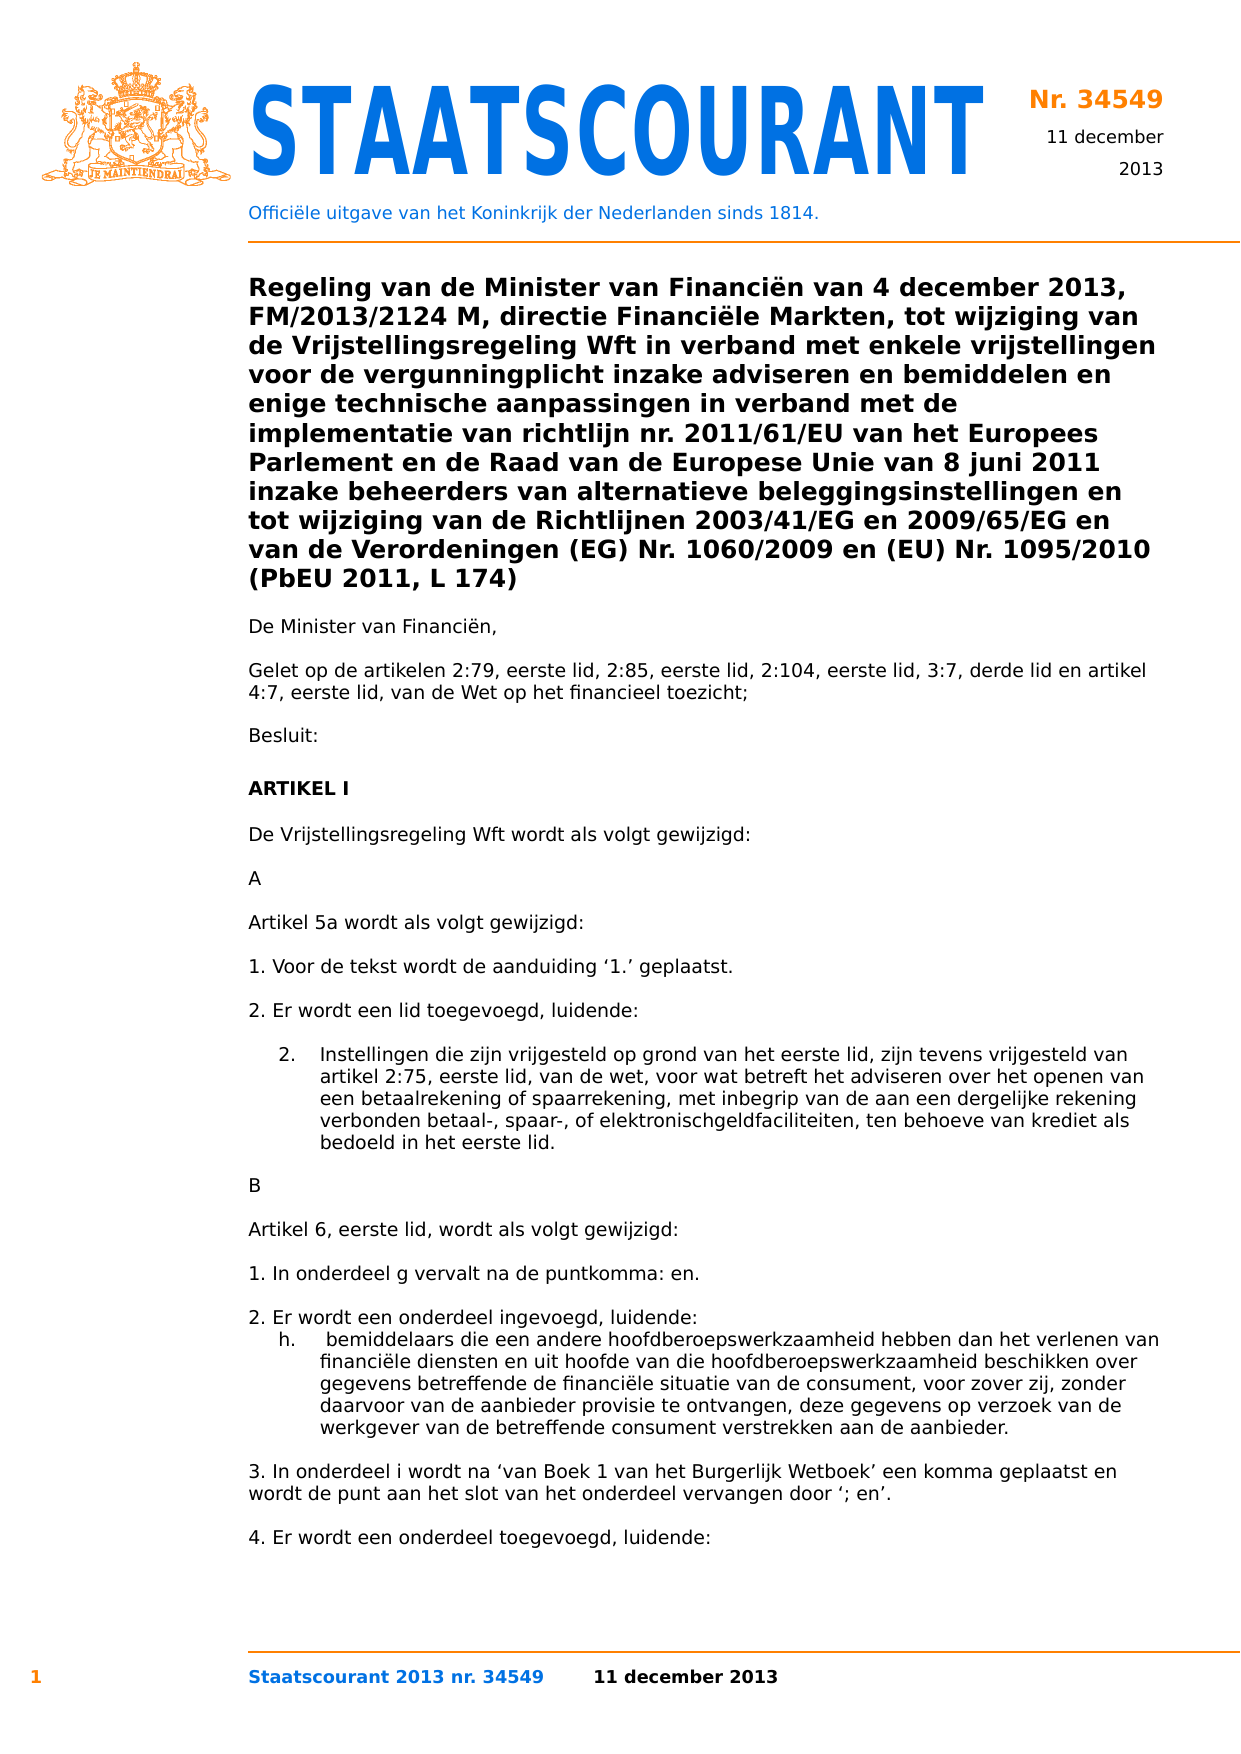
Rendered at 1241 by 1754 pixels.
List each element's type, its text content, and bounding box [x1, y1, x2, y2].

text Artikel 5a wordt als volgt gewijzigd: [248, 912, 1163, 934]
text 3. In onderdeel i wordt na ‘van Boek 1 van het Burgerlijk Wetboek’ een komma geplaatst en wordt de punt aan het slot van het onderdeel vervangen door ‘; en’. [248, 1461, 1163, 1505]
text A [248, 868, 1163, 890]
text 2. Er wordt een onderdeel ingevoegd, luidende: [248, 1307, 1163, 1329]
table_cell 2013 [998, 153, 1240, 203]
text 2. Er wordt een lid toegevoegd, luidende: [248, 1000, 1163, 1022]
subtitle ARTIKEL I [248, 777, 1163, 799]
text B [248, 1175, 1163, 1197]
table_header STAATSCOURANT [248, 62, 998, 203]
text 1. In onderdeel g vervalt na de puntkomma: en. [248, 1263, 1163, 1285]
text 1. Voor de tekst wordt de aanduiding ‘1.’ geplaatst. [248, 956, 1163, 978]
text Besluit: [248, 725, 1163, 747]
table_header Nr. 34549 [998, 62, 1240, 121]
table_cell Officiële uitgave van het Koninkrijk der Nederlanden sinds 1814. [248, 203, 1240, 241]
text Gelet op de artikelen 2:79, eerste lid, 2:85, eerste lid, 2:104, eerste lid, 3:7, derde lid en artikel 4:7, eerste lid, van de Wet op het financieel toezicht; [248, 659, 1163, 703]
text 2. Instellingen die zijn vrijgesteld op grond van het eerste lid, zijn tevens vrijgesteld van artikel 2:75, eerste lid, van de wet, voor wat betreft het adviseren over het openen van een betaalrekening of spaarrekening, met inbegrip van de aan een dergelijke rekening verbonden betaal-, spaar-, of elektronischgeldfaciliteiten, ten behoeve van krediet als bedoeld in het eerste lid. [278, 1044, 1163, 1153]
text Artikel 6, eerste lid, wordt als volgt gewijzigd: [248, 1219, 1163, 1241]
text De Minister van Financiën, [248, 616, 1163, 638]
text 4. Er wordt een onderdeel toegevoegd, luidende: [248, 1527, 1163, 1548]
picture [41, 62, 231, 186]
text De Vrijstellingsregeling Wft wordt als volgt gewijzigd: [248, 824, 1163, 846]
subtitle Regeling van de Minister van Financiën van 4 december 2013, FM/2013/2124 M, directie Financiële Markten, tot wijziging van de Vrijstellingsregeling Wft in verband met enkele vrijstellingen voor de vergunningplicht inzake adviseren en bemiddelen en enige technische aanpassingen in verband met de implementatie van richtlijn nr. 2011/61/EU van het Europees Parlement en de Raad van de Europese Unie van 8 juni 2011 inzake beheerders van alternatieve beleggingsinstellingen en tot wijziging van de Richtlijnen 2003/41/EG en 2009/65/EG en van de Verordeningen (EG) Nr. 1060/2009 en (EU) Nr. 1095/2010 (PbEU 2011, L 174) [248, 273, 1163, 594]
table_header [25, 62, 248, 241]
table_cell 11 december [998, 121, 1240, 153]
text h. bemiddelaars die een andere hoofdberoepswerkzaamheid hebben dan het verlenen van financiële diensten en uit hoofde van die hoofdberoepswerkzaamheid beschikken over gegevens betreffende de financiële situatie van de consument, voor zover zij, zonder daarvoor van de aanbieder provisie te ontvangen, deze gegevens op verzoek van de werkgever van de betreffende consument verstrekken aan de aanbieder. [278, 1329, 1163, 1439]
